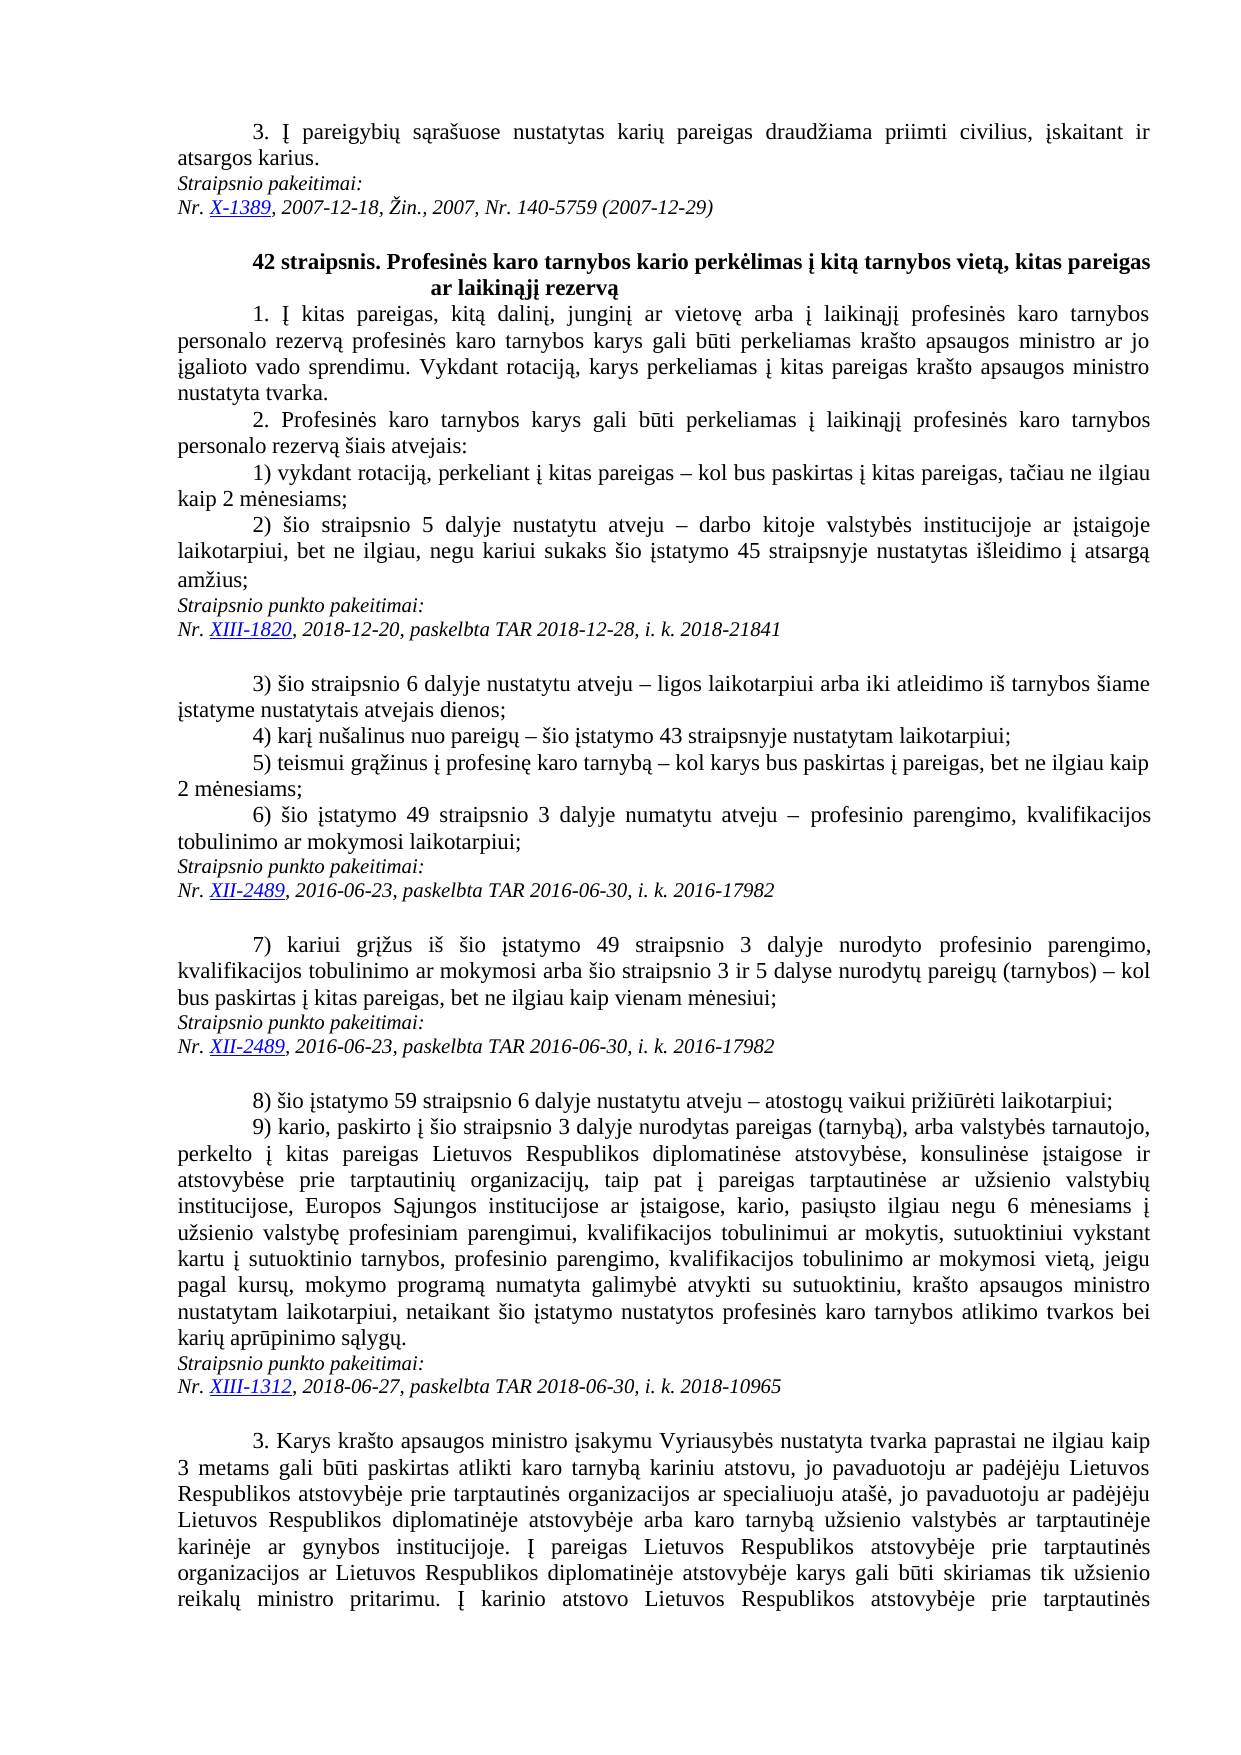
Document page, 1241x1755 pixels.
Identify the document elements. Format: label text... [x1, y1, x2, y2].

text 2) šio straipsnio 5 dalyje nustatytu atveju – darbo kitoje valstybės institucijoje ar įstaigoje laikotarpiui, bet ne ilgiau, negu kariui sukaks šio įstatymo 45 straipsnyje nustatytas išleidimo į atsargą amžius; [177, 511, 1152, 593]
text 42 straipsnis. Profesinės karo tarnybos kario perkėlimas į kitą tarnybos vietą, kitas pareigas ar laikinąjį rezervą [252, 248, 1152, 300]
text 5) teismui grąžinus į profesinę karo tarnybą – kol karys bus paskirtas į pareigas, bet ne ilgiau kaip 2 mėnesiams; [177, 749, 1152, 801]
text 3. Karys krašto apsaugos ministro įsakymu Vyriausybės nustatyta tvarka paprastai ne ilgiau kaip 3 metams gali būti paskirtas atlikti karo tarnybą kariniu atstovu, jo pavaduotoju ar padėjėju Lietuvos Respublikos atstovybėje prie tarptautinės organizacijos ar specialiuoju atašė, jo pavaduotoju ar padėjėju Lietuvos Respublikos diplomatinėje atstovybėje arba karo tarnybą užsienio valstybės ar tarptautinėje karinėje ar gynybos institucijoje. Į pareigas Lietuvos Respublikos atstovybėje prie tarptautinės organizacijos ar Lietuvos Respublikos diplomatinėje atstovybėje karys gali būti skiriamas tik užsienio reikalų ministro pritarimu. Į karinio atstovo Lietuvos Respublikos atstovybėje prie tarptautinės [177, 1427, 1152, 1612]
text 3. Į pareigybių sąrašuose nustatytas karių pareigas draudžiama priimti civilius, įskaitant ir atsargos karius. [177, 118, 1152, 171]
text Nr. XIII-1820, 2018-12-20, paskelbta TAR 2018-12-28, i. k. 2018-21841 [177, 617, 1152, 641]
text Straipsnio punkto pakeitimai: [177, 1350, 1152, 1374]
text Straipsnio punkto pakeitimai: [177, 854, 1152, 878]
text Nr. XIII-1312, 2018-06-27, paskelbta TAR 2018-06-30, i. k. 2018-10965 [177, 1374, 1152, 1398]
text 1) vykdant rotaciją, perkeliant į kitas pareigas – kol bus paskirtas į kitas pareigas, tačiau ne ilgiau kaip 2 mėnesiams; [177, 458, 1152, 511]
text 6) šio įstatymo 49 straipsnio 3 dalyje numatytu atveju – profesinio parengimo, kvalifikacijos tobulinimo ar mokymosi laikotarpiui; [177, 801, 1152, 854]
text Straipsnio punkto pakeitimai: [177, 593, 1152, 617]
text 8) šio įstatymo 59 straipsnio 6 dalyje nustatytu atveju – atostogų vaikui prižiūrėti laikotarpiui; [177, 1087, 1152, 1113]
text 1. Į kitas pareigas, kitą dalinį, junginį ar vietovę arba į laikinąjį profesinės karo tarnybos personalo rezervą profesinės karo tarnybos karys gali būti perkeliamas krašto apsaugos ministro ar jo įgalioto vado sprendimu. Vykdant rotaciją, karys perkeliamas į kitas pareigas krašto apsaugos ministro nustatyta tvarka. [177, 300, 1152, 406]
text Nr. XII-2489, 2016-06-23, paskelbta TAR 2016-06-30, i. k. 2016-17982 [177, 878, 1152, 902]
text Straipsnio punkto pakeitimai: [177, 1010, 1152, 1034]
text Nr. XII-2489, 2016-06-23, paskelbta TAR 2016-06-30, i. k. 2016-17982 [177, 1034, 1152, 1058]
text 9) kario, paskirto į šio straipsnio 3 dalyje nurodytas pareigas (tarnybą), arba valstybės tarnautojo, perkelto į kitas pareigas Lietuvos Respublikos diplomatinėse atstovybėse, konsulinėse įstaigose ir atstovybėse prie tarptautinių organizacijų, taip pat į pareigas tarptautinėse ar užsienio valstybių institucijose, Europos Sąjungos institucijose ar įstaigose, kario, pasiųsto ilgiau negu 6 mėnesiams į užsienio valstybę profesiniam parengimui, kvalifikacijos tobulinimui ar mokytis, sutuoktiniui vykstant kartu į sutuoktinio tarnybos, profesinio parengimo, kvalifikacijos tobulinimo ar mokymosi vietą, jeigu pagal kursų, mokymo programą numatyta galimybė atvykti su sutuoktiniu, krašto apsaugos ministro nustatytam laikotarpiui, netaikant šio įstatymo nustatytos profesinės karo tarnybos atlikimo tvarkos bei karių aprūpinimo sąlygų. [177, 1113, 1152, 1350]
text 2. Profesinės karo tarnybos karys gali būti perkeliamas į laikinąjį profesinės karo tarnybos personalo rezervą šiais atvejais: [177, 406, 1152, 458]
text Straipsnio pakeitimai: [177, 171, 1152, 195]
text Nr. X-1389, 2007-12-18, Žin., 2007, Nr. 140-5759 (2007-12-29) [177, 195, 1152, 219]
text 7) kariui grįžus iš šio įstatymo 49 straipsnio 3 dalyje nurodyto profesinio parengimo, kvalifikacijos tobulinimo ar mokymosi arba šio straipsnio 3 ir 5 dalyse nurodytų pareigų (tarnybos) – kol bus paskirtas į kitas pareigas, bet ne ilgiau kaip vienam mėnesiui; [177, 931, 1152, 1010]
text 3) šio straipsnio 6 dalyje nustatytu atveju – ligos laikotarpiui arba iki atleidimo iš tarnybos šiame įstatyme nustatytais atvejais dienos; [177, 669, 1152, 722]
text 4) karį nušalinus nuo pareigų – šio įstatymo 43 straipsnyje nustatytam laikotarpiui; [177, 722, 1152, 749]
